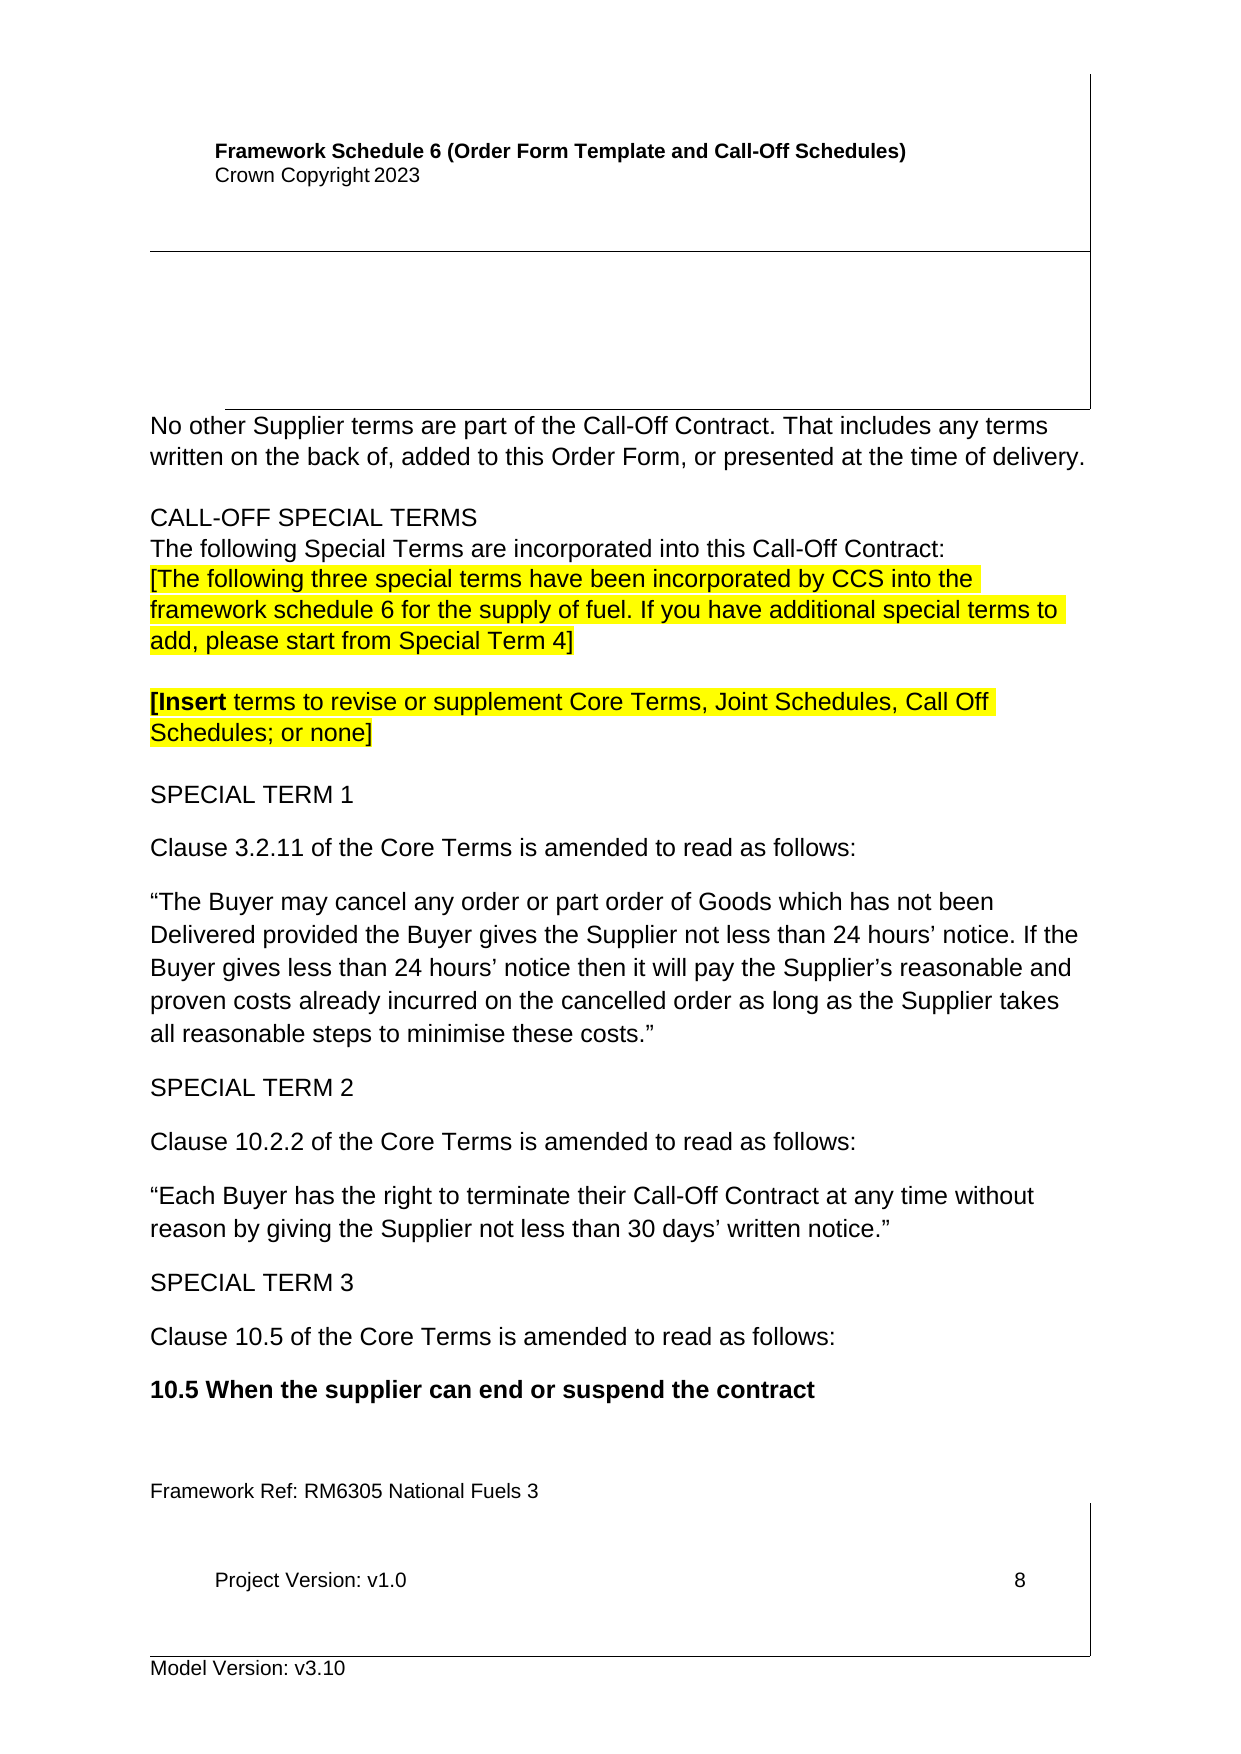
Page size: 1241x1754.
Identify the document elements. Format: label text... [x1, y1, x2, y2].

text SPECIAL TERM 1 [150, 779, 1090, 808]
text Clause 10.5 of the Core Terms is amended to read as follows: [150, 1322, 1090, 1350]
text “The Buyer may cancel any order or part order of Goods which has not been Delivered provided the Buyer gives the Supplier not less than 24 hours’ notice. If the Buyer gives less than 24 hours’ notice then it will pay the Supplier’s reasonable and proven costs already incurred on the cancelled order as long as the Supplier takes all reasonable steps to minimise these costs.” [150, 887, 1090, 1048]
text Clause 3.2.11 of the Core Terms is amended to read as follows: [150, 833, 1090, 862]
text Clause 10.2.2 of the Core Terms is amended to read as follows: [150, 1127, 1090, 1156]
text No other Supplier terms are part of the Call-Off Contract. That includes any terms written on the back of, added to this Order Form, or presented at the time of delivery. [150, 411, 1090, 470]
text The following Special Terms are incorporated into this Call-Off Contract: [150, 534, 1090, 562]
text [Insert terms to revise or supplement Core Terms, Joint Schedules, Call Off Schedules; or none] [150, 687, 1090, 747]
text SPECIAL TERM 2 [150, 1073, 1090, 1102]
text SPECIAL TERM 3 [150, 1268, 1090, 1297]
text [The following three special terms have been incorporated by CCS into the framework schedule 6 for the supply of fuel. If you have additional special terms to add, please start from Special Term 4] [150, 564, 1090, 655]
text 10.5 When the supplier can end or suspend the contract [150, 1376, 1090, 1404]
text CALL-OFF SPECIAL TERMS [150, 503, 1090, 532]
text “Each Buyer has the right to terminate their Call-Off Contract at any time without reason by giving the Supplier not less than 30 days’ written notice.” [150, 1181, 1090, 1243]
